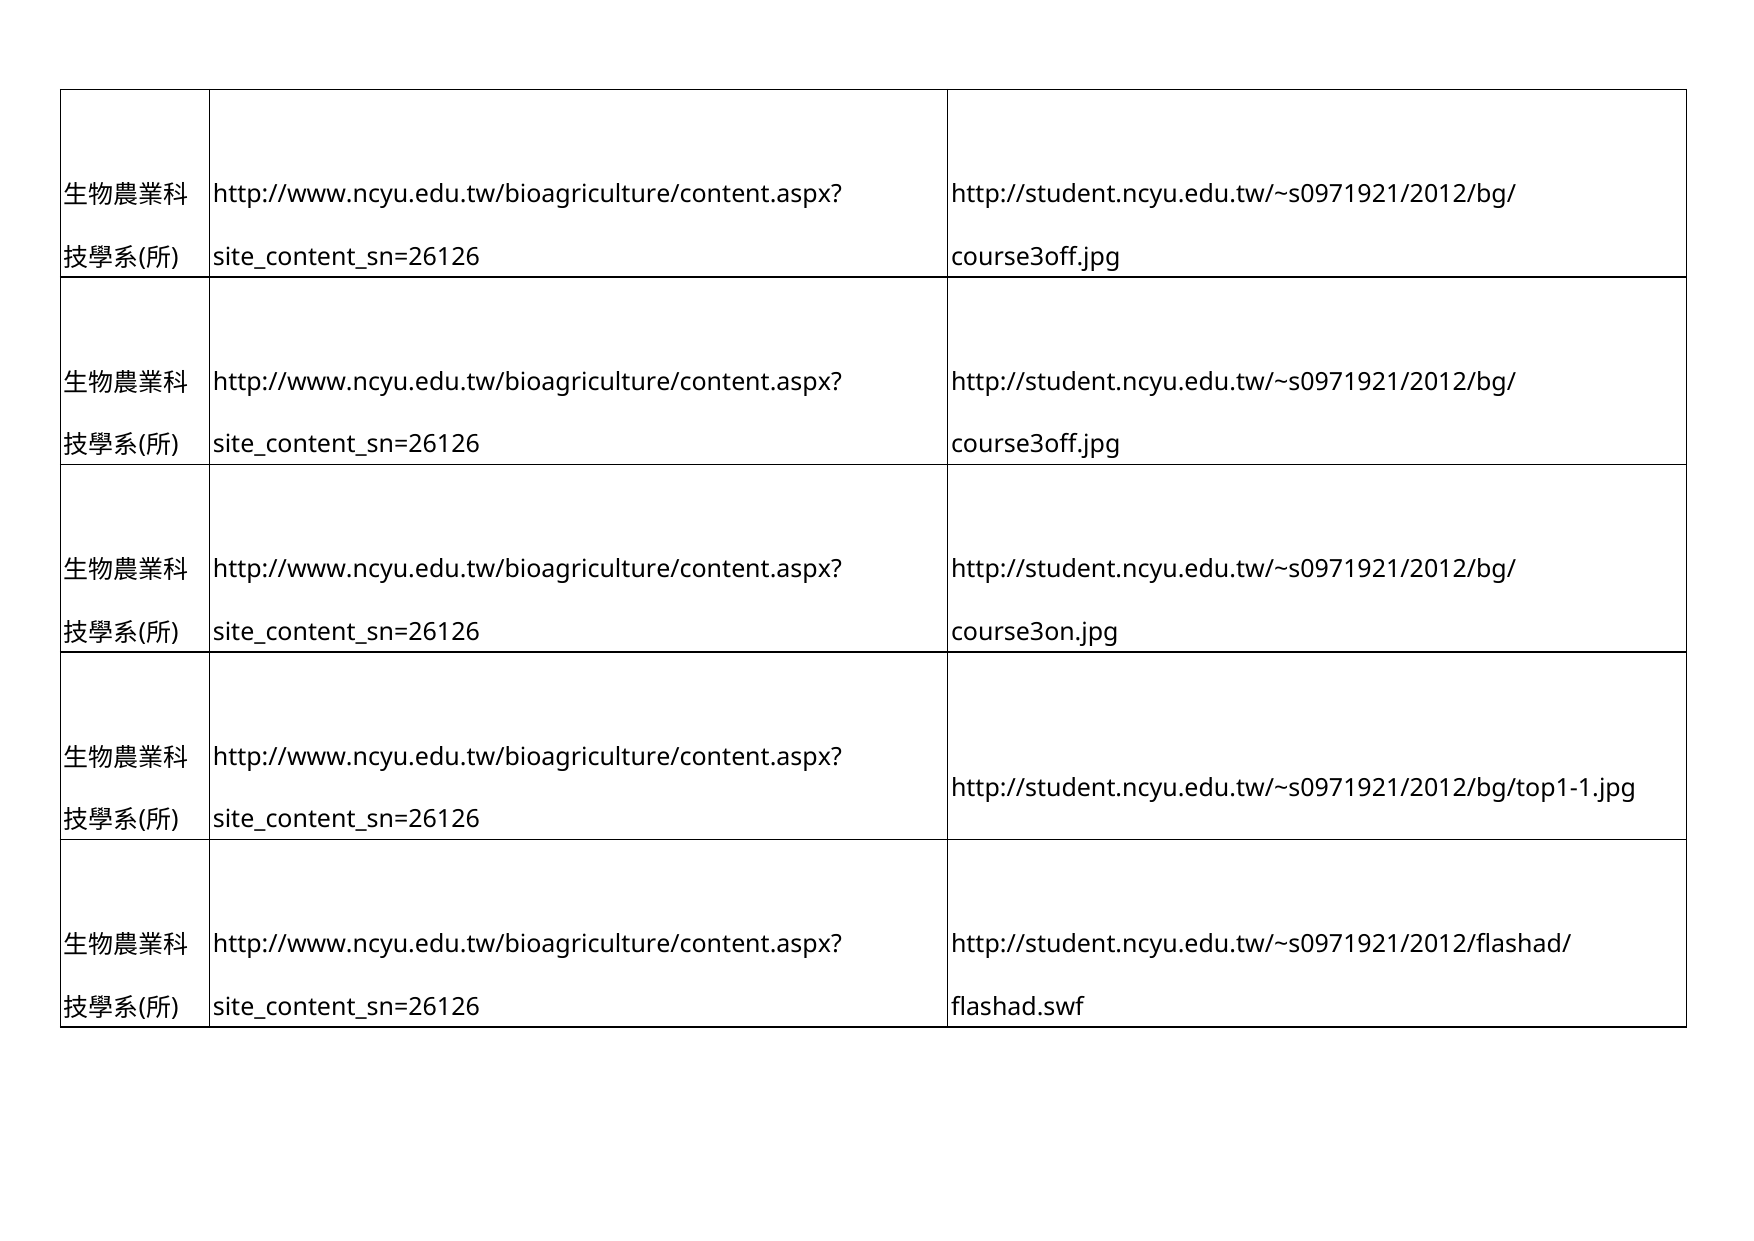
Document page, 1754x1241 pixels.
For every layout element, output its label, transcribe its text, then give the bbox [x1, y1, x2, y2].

table_cell http://student.ncyu.edu.tw/~s0971921/2012/bg/top1-1.jpg [948, 653, 1686, 839]
table_cell http://student.ncyu.edu.tw/~s0971921/2012/bg/course3off.jpg [948, 278, 1686, 464]
table_cell 生物農業科技學系(所) [61, 840, 209, 1026]
table_cell http://student.ncyu.edu.tw/~s0971921/2012/flashad/flashad.swf [948, 840, 1686, 1026]
table_cell http://www.ncyu.edu.tw/bioagriculture/content.aspx?site_content_sn=26126 [210, 278, 947, 464]
table_cell http://www.ncyu.edu.tw/bioagriculture/content.aspx?site_content_sn=26126 [210, 90, 947, 276]
table_cell 生物農業科技學系(所) [61, 465, 209, 651]
table_cell http://student.ncyu.edu.tw/~s0971921/2012/bg/course3off.jpg [948, 90, 1686, 276]
table_cell 生物農業科技學系(所) [61, 653, 209, 839]
table_cell http://www.ncyu.edu.tw/bioagriculture/content.aspx?site_content_sn=26126 [210, 465, 947, 651]
table_cell 生物農業科技學系(所) [61, 90, 209, 276]
table_cell http://student.ncyu.edu.tw/~s0971921/2012/bg/course3on.jpg [948, 465, 1686, 651]
table_cell http://www.ncyu.edu.tw/bioagriculture/content.aspx?site_content_sn=26126 [210, 653, 947, 839]
table_cell 生物農業科技學系(所) [61, 278, 209, 464]
table_cell http://www.ncyu.edu.tw/bioagriculture/content.aspx?site_content_sn=26126 [210, 840, 947, 1026]
